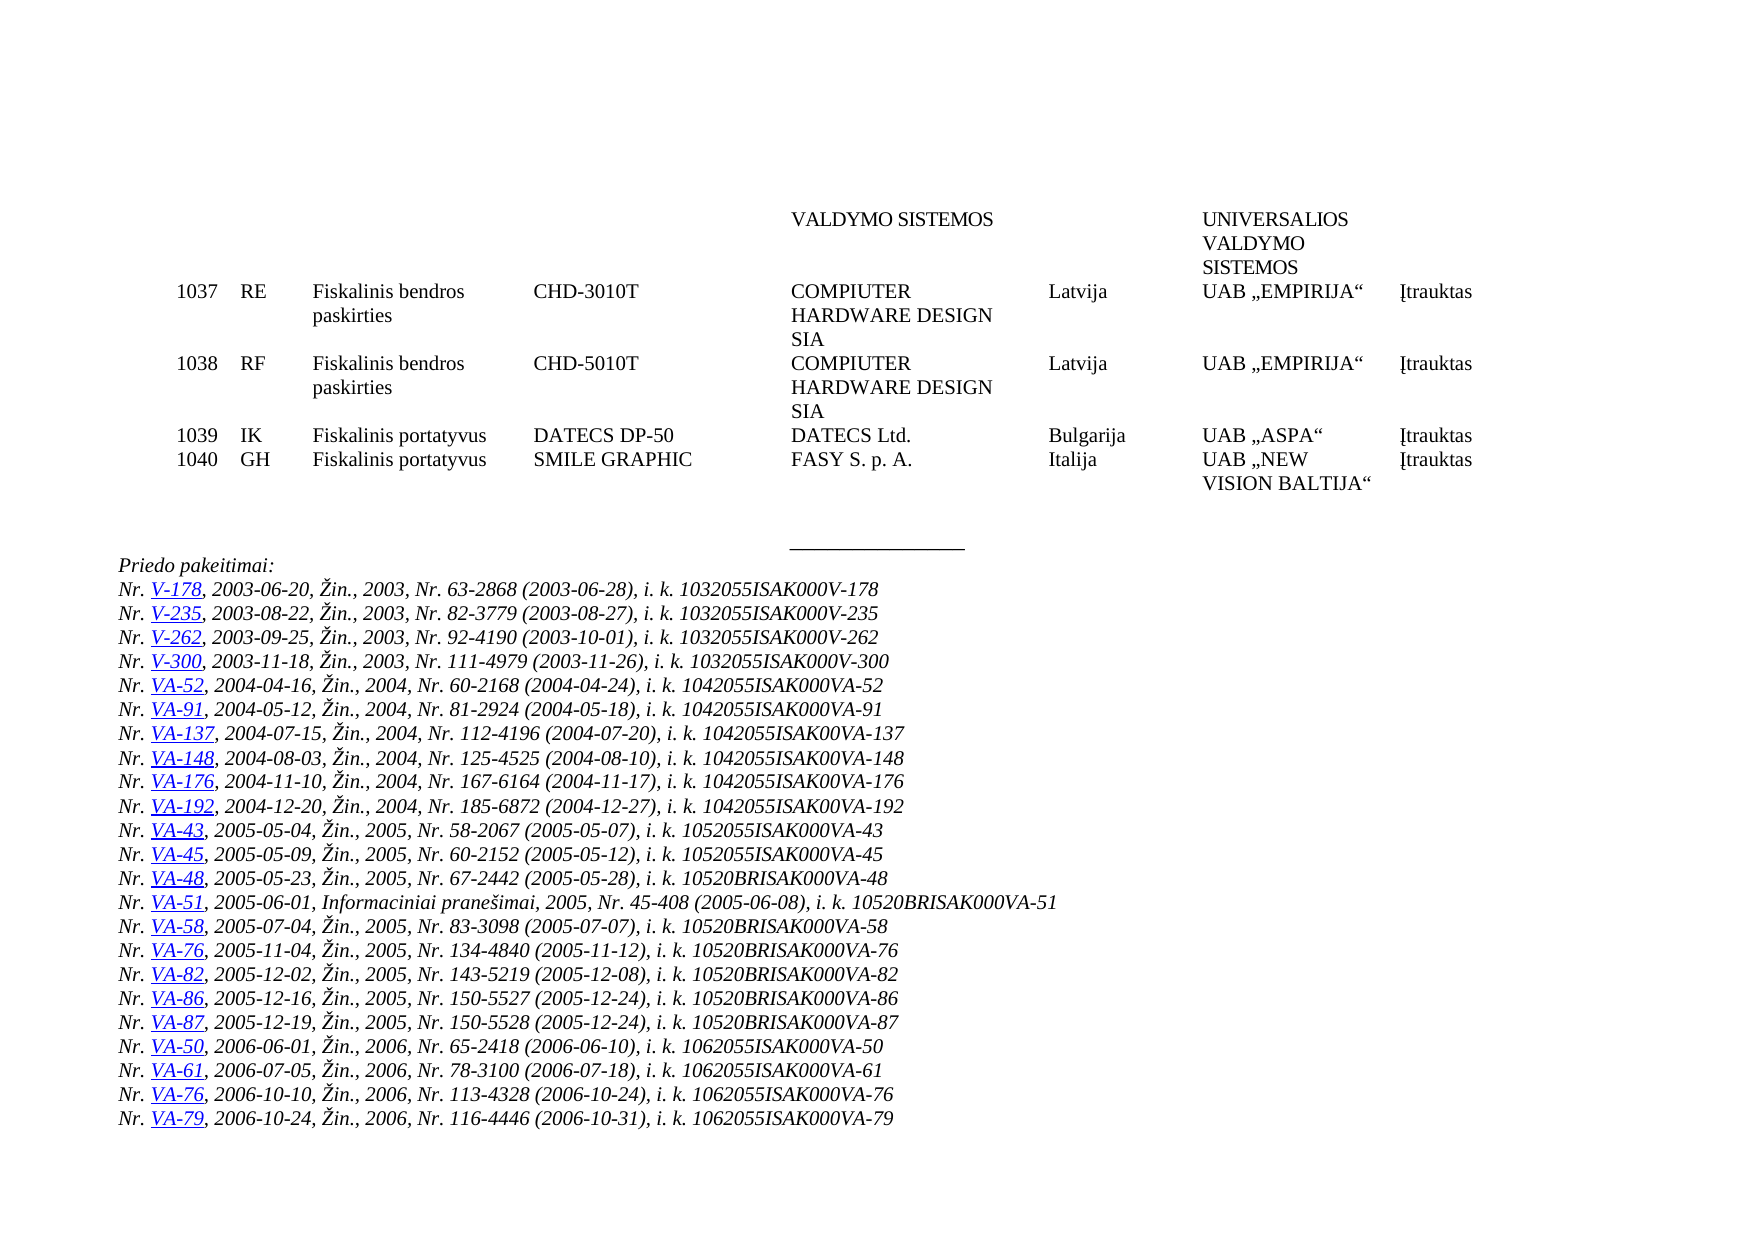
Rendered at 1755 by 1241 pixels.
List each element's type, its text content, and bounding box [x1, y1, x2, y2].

table_cell UAB „EMPIRIJA“ [1191, 351, 1388, 423]
text Nr. VA-52, 2004-04-16, Žin., 2004, Nr. 60-2168 (2004-04-24), i. k. 1042055ISAK000VA-52 [118, 673, 1636, 697]
text Nr. VA-192, 2004-12-20, Žin., 2004, Nr. 185-6872 (2004-12-27), i. k. 1042055ISAK00VA-192 [118, 793, 1636, 818]
table_cell 1038 [100, 351, 229, 423]
table_cell UAB „NEW VISION BALTIJA“ [1191, 447, 1202, 495]
table_cell UNIVERSALIOS VALDYMO SISTEMOS [1191, 207, 1388, 279]
table_cell [522, 207, 779, 279]
text Nr. VA-58, 2005-07-04, Žin., 2005, Nr. 83-3098 (2005-07-07), i. k. 10520BRISAK000VA-58 [118, 914, 1636, 938]
text Nr. VA-79, 2006-10-24, Žin., 2006, Nr. 116-4446 (2006-10-31), i. k. 1062055ISAK000VA-79 [118, 1106, 1636, 1130]
text Nr. VA-82, 2005-12-02, Žin., 2005, Nr. 143-5219 (2005-12-08), i. k. 10520BRISAK000VA-82 [118, 962, 1636, 986]
table_cell [1388, 207, 1536, 279]
text Nr. VA-91, 2004-05-12, Žin., 2004, Nr. 81-2924 (2004-05-18), i. k. 1042055ISAK000VA-91 [118, 697, 1636, 721]
table_cell [229, 207, 301, 279]
table_cell CHD-3010T [522, 279, 779, 351]
table_cell UAB „ASPA“ [1191, 423, 1388, 447]
table_cell IK [229, 423, 301, 447]
table_cell FASY S. p. A. [780, 447, 1037, 495]
table_cell RE [229, 279, 301, 351]
table_cell Fiskalinis bendros paskirties [301, 351, 522, 423]
table_cell Įtrauktas [1388, 423, 1536, 447]
table_cell SMILE GRAPHIC [522, 447, 779, 495]
table_cell UAB „NEW VISION BALTIJA“ [1377, 447, 1388, 495]
text Nr. V-300, 2003-11-18, Žin., 2003, Nr. 111-4979 (2003-11-26), i. k. 1032055ISAK000V-300 [118, 649, 1636, 673]
text ______________ [118, 524, 1636, 553]
table_cell VALDYMO SISTEMOS [780, 207, 1037, 279]
table_cell Įtrauktas [1388, 447, 1536, 495]
text Nr. VA-87, 2005-12-19, Žin., 2005, Nr. 150-5528 (2005-12-24), i. k. 10520BRISAK000VA-87 [118, 1010, 1636, 1034]
text Nr. VA-45, 2005-05-09, Žin., 2005, Nr. 60-2152 (2005-05-12), i. k. 1052055ISAK000VA-45 [118, 842, 1636, 866]
table_cell GH [229, 447, 301, 495]
text Nr. VA-48, 2005-05-23, Žin., 2005, Nr. 67-2442 (2005-05-28), i. k. 10520BRISAK000VA-48 [118, 866, 1636, 890]
table_cell DATECS Ltd. [780, 423, 1037, 447]
table_cell Įtrauktas [1388, 279, 1536, 351]
table_cell Fiskalinis portatyvus [301, 423, 522, 447]
table_cell Bulgarija [1037, 423, 1191, 447]
table_cell RF [229, 351, 301, 423]
text Nr. V-178, 2003-06-20, Žin., 2003, Nr. 63-2868 (2003-06-28), i. k. 1032055ISAK000V-178 [118, 577, 1636, 601]
table_cell [1037, 207, 1191, 279]
table_cell 1040 [100, 447, 229, 495]
table_cell Fiskalinis bendros paskirties [301, 279, 522, 351]
text Nr. VA-51, 2005-06-01, Informaciniai pranešimai, 2005, Nr. 45-408 (2005-06-08), i. k. 10520BRISAK000VA-51 [118, 890, 1636, 914]
text Priedo pakeitimai: [118, 553, 1636, 577]
table_cell [301, 207, 522, 279]
text Nr. VA-76, 2006-10-10, Žin., 2006, Nr. 113-4328 (2006-10-24), i. k. 1062055ISAK000VA-76 [118, 1082, 1636, 1106]
text Nr. VA-176, 2004-11-10, Žin., 2004, Nr. 167-6164 (2004-11-17), i. k. 1042055ISAK00VA-176 [118, 769, 1636, 793]
table_cell UAB „EMPIRIJA“ [1191, 279, 1388, 351]
table_cell Latvija [1037, 351, 1191, 423]
table_cell COMPIUTER HARDWARE DESIGN SIA [780, 279, 1037, 351]
table_cell Italija [1037, 447, 1191, 495]
text Nr. V-235, 2003-08-22, Žin., 2003, Nr. 82-3779 (2003-08-27), i. k. 1032055ISAK000V-235 [118, 601, 1636, 625]
text Nr. VA-43, 2005-05-04, Žin., 2005, Nr. 58-2067 (2005-05-07), i. k. 1052055ISAK000VA-43 [118, 818, 1636, 842]
text Nr. VA-86, 2005-12-16, Žin., 2005, Nr. 150-5527 (2005-12-24), i. k. 10520BRISAK000VA-86 [118, 986, 1636, 1010]
table_cell Įtrauktas [1388, 351, 1536, 423]
text Nr. VA-61, 2006-07-05, Žin., 2006, Nr. 78-3100 (2006-07-18), i. k. 1062055ISAK000VA-61 [118, 1058, 1636, 1082]
text Nr. VA-148, 2004-08-03, Žin., 2004, Nr. 125-4525 (2004-08-10), i. k. 1042055ISAK00VA-148 [118, 745, 1636, 769]
table_cell [100, 207, 229, 279]
text Nr. V-262, 2003-09-25, Žin., 2003, Nr. 92-4190 (2003-10-01), i. k. 1032055ISAK000V-262 [118, 625, 1636, 649]
text Nr. VA-50, 2006-06-01, Žin., 2006, Nr. 65-2418 (2006-06-10), i. k. 1062055ISAK000VA-50 [118, 1034, 1636, 1058]
table_cell DATECS DP-50 [522, 423, 779, 447]
text Nr. VA-76, 2005-11-04, Žin., 2005, Nr. 134-4840 (2005-11-12), i. k. 10520BRISAK000VA-76 [118, 938, 1636, 962]
table_cell 1037 [100, 279, 229, 351]
text Nr. VA-137, 2004-07-15, Žin., 2004, Nr. 112-4196 (2004-07-20), i. k. 1042055ISAK00VA-137 [118, 721, 1636, 745]
table_cell COMPIUTER HARDWARE DESIGN SIA [780, 351, 1037, 423]
table_cell Latvija [1037, 279, 1191, 351]
table_cell Fiskalinis portatyvus [301, 447, 522, 495]
table_cell 1039 [100, 423, 229, 447]
table_cell CHD-5010T [522, 351, 779, 423]
